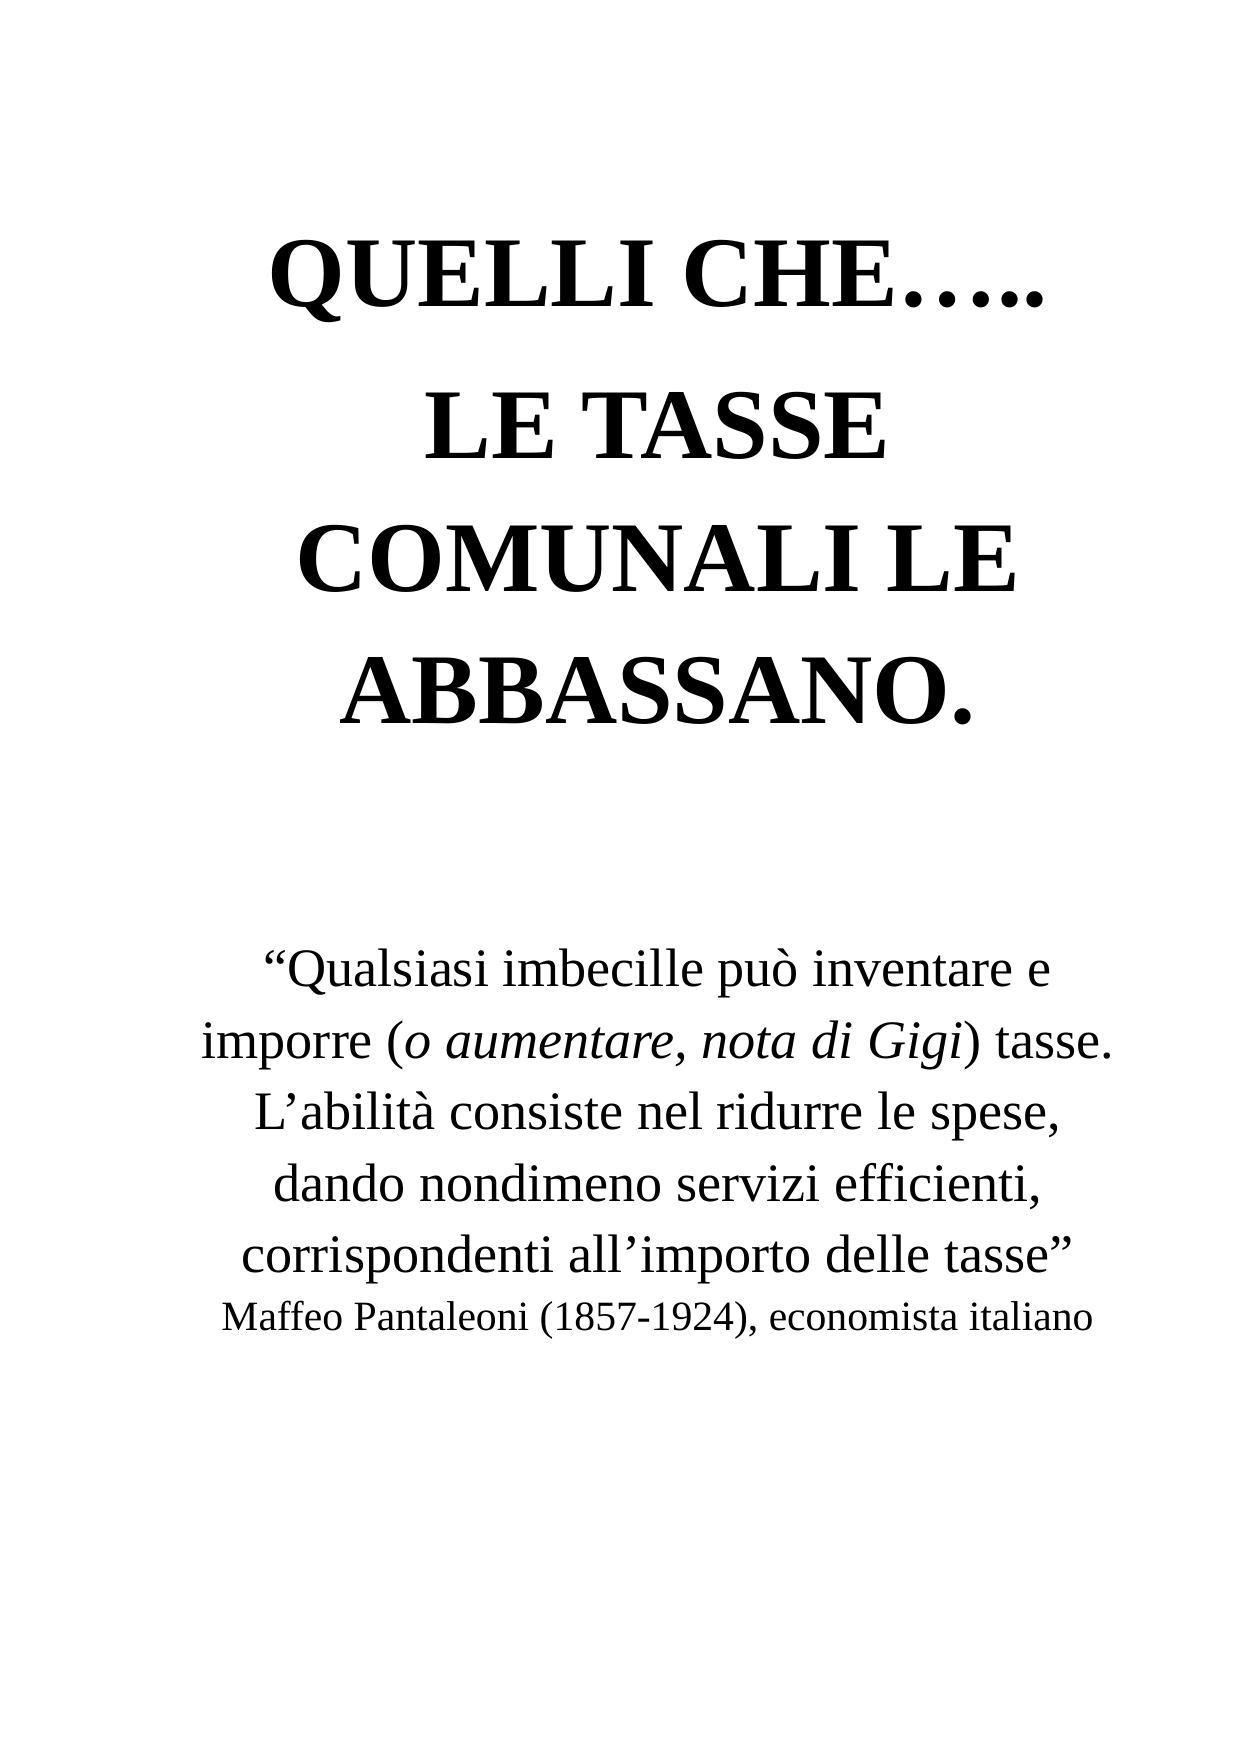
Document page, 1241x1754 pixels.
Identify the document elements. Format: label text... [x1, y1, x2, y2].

text QUELLI CHE….. [193, 212, 1122, 327]
text “Qualsiasi imbecille può inventare e imporre (o aumentare, nota di Gigi) tasse. L’abilità consiste nel ridurre le spese, dando nondimeno servizi efficienti, corrispondenti all’importo delle tasse” Maffeo Pantaleoni (1857-1924), economista italiano [193, 936, 1122, 1339]
text LE TASSE COMUNALI LE ABBASSANO. [193, 366, 1122, 745]
